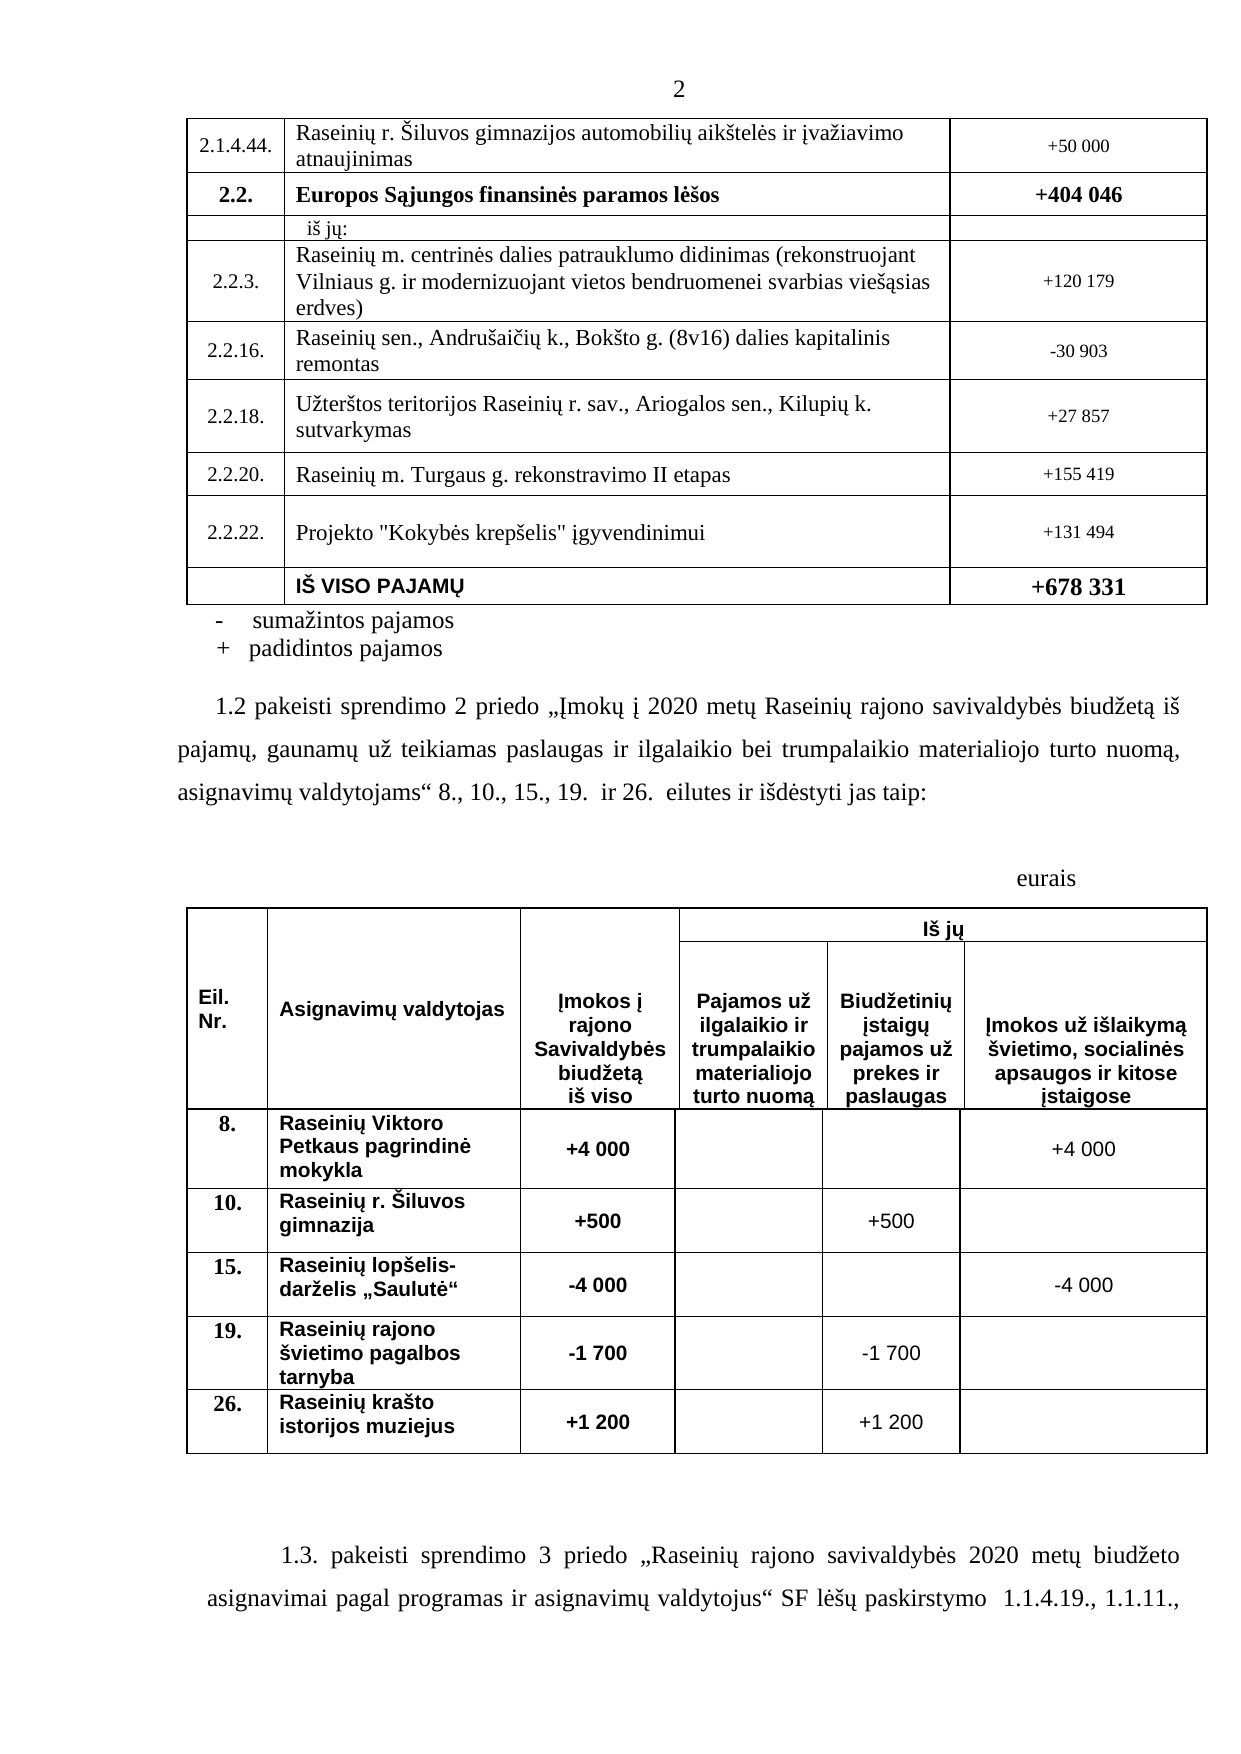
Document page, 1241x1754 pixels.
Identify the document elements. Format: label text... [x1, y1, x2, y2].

table_cell IŠ VISO PAJAMŲ [285, 568, 949, 604]
table_header Iš jų [680, 909, 1206, 941]
table_cell Raseinių sen., Andrušaičių k., Bokšto g. (8v16) dalies kapitalinis remontas [285, 322, 949, 379]
table_cell 2.2.20. [188, 453, 284, 495]
table_cell [188, 216, 284, 240]
table_cell Raseinių r. Šiluvos gimnazijos automobilių aikštelės ir įvažiavimo atnaujinimas [285, 119, 949, 172]
table_cell -1 700 [521, 1317, 674, 1389]
table_cell -30 903 [951, 322, 1206, 379]
table_cell 15. [188, 1253, 267, 1316]
table_cell Raseinių Viktoro Petkaus pagrindinė mokykla [268, 1110, 520, 1188]
table_cell Raseinių m. Turgaus g. rekonstravimo II etapas [285, 453, 949, 495]
text + padidintos pajamos [177, 633, 1181, 662]
table_cell +500 [823, 1189, 959, 1252]
table_cell 2.2.3. [188, 241, 284, 321]
table_cell [961, 1189, 1206, 1252]
text eurais [215, 863, 1181, 892]
text 1.2 pakeisti sprendimo 2 priedo „Įmokų į 2020 metų Raseinių rajono savivaldybės biudžetą iš pajamų, gaunamų už teikiamas paslaugas ir ilgalaikio bei trumpalaikio materialiojo turto nuomą, asignavimų valdytojams“ 8., 10., 15., 19. ir 26. eilutes ir išdėstyti jas taip: [177, 691, 1181, 806]
table_cell [676, 1390, 822, 1453]
table_cell -4 000 [961, 1253, 1206, 1316]
table_cell +1 200 [823, 1390, 959, 1453]
table_cell +27 857 [951, 380, 1206, 452]
table_cell [951, 216, 1206, 240]
table_cell 8. [188, 1110, 267, 1188]
table_cell iš jų: [285, 216, 949, 240]
table_cell 10. [188, 1189, 267, 1252]
table_cell [961, 1317, 1206, 1389]
table_cell [823, 1110, 959, 1188]
table_cell +4 000 [521, 1110, 674, 1188]
table_cell 2.1.4.44. [188, 119, 284, 172]
table_header Asignavimų valdytojas [268, 909, 520, 1108]
table_cell [823, 1253, 959, 1316]
table_cell 26. [188, 1390, 267, 1453]
table_cell 2.2. [188, 173, 284, 215]
table_cell Raseinių lopšelis-darželis „Saulutė“ [268, 1253, 520, 1316]
table_cell Užterštos teritorijos Raseinių r. sav., Ariogalos sen., Kilupių k. sutvarkymas [285, 380, 949, 452]
table_cell 2.2.16. [188, 322, 284, 379]
table_cell Raseinių rajono švietimo pagalbos tarnyba [268, 1317, 520, 1389]
table_cell 2.2.22. [188, 496, 284, 567]
table_cell Raseinių r. Šiluvos gimnazija [268, 1189, 520, 1252]
table_cell +120 179 [951, 241, 1206, 321]
table_cell [961, 1390, 1206, 1453]
table_cell [676, 1189, 822, 1252]
table_cell +50 000 [951, 119, 1206, 172]
table_cell Raseinių m. centrinės dalies patrauklumo didinimas (rekonstruojant Vilniaus g. ir modernizuojant vietos bendruomenei svarbias viešąsias erdves) [285, 241, 949, 321]
table_cell +1 200 [521, 1390, 674, 1453]
text 1.3. pakeisti sprendimo 3 priedo „Raseinių rajono savivaldybės 2020 metų biudžeto asignavimai pagal programas ir asignavimų valdytojus“ SF lėšų paskirstymo 1.1.4.19., 1.1.11., [207, 1540, 1181, 1612]
table_cell 2.2.18. [188, 380, 284, 452]
table_cell +404 046 [951, 173, 1206, 215]
table_cell Biudžetinių įstaigų pajamos už prekes ir paslaugas [828, 942, 964, 1108]
table_cell +678 331 [951, 568, 1206, 604]
table_cell [676, 1317, 822, 1389]
table_cell Raseinių krašto istorijos muziejus [268, 1390, 520, 1453]
table_cell -1 700 [823, 1317, 959, 1389]
table_cell [676, 1110, 822, 1188]
table_cell +500 [521, 1189, 674, 1252]
table_cell Pajamos už ilgalaikio ir trumpalaikio materialiojo turto nuomą [680, 942, 827, 1108]
table_header Įmokos į rajono Savivaldybės biudžetą iš viso [521, 909, 679, 1108]
table_cell 19. [188, 1317, 267, 1389]
table_cell Projekto "Kokybės krepšelis" įgyvendinimui [285, 496, 949, 567]
table_cell +131 494 [951, 496, 1206, 567]
table_header Eil. Nr. [188, 909, 267, 1108]
table_cell [676, 1253, 822, 1316]
table_cell +155 419 [951, 453, 1206, 495]
table_cell Įmokos už išlaikymą švietimo, socialinės apsaugos ir kitose įstaigose [965, 942, 1206, 1108]
table_cell -4 000 [521, 1253, 674, 1316]
table_cell Europos Sąjungos finansinės paramos lėšos [285, 173, 949, 215]
table_cell +4 000 [961, 1110, 1206, 1188]
text - sumažintos pajamos [215, 605, 1181, 633]
table_cell [188, 568, 284, 604]
